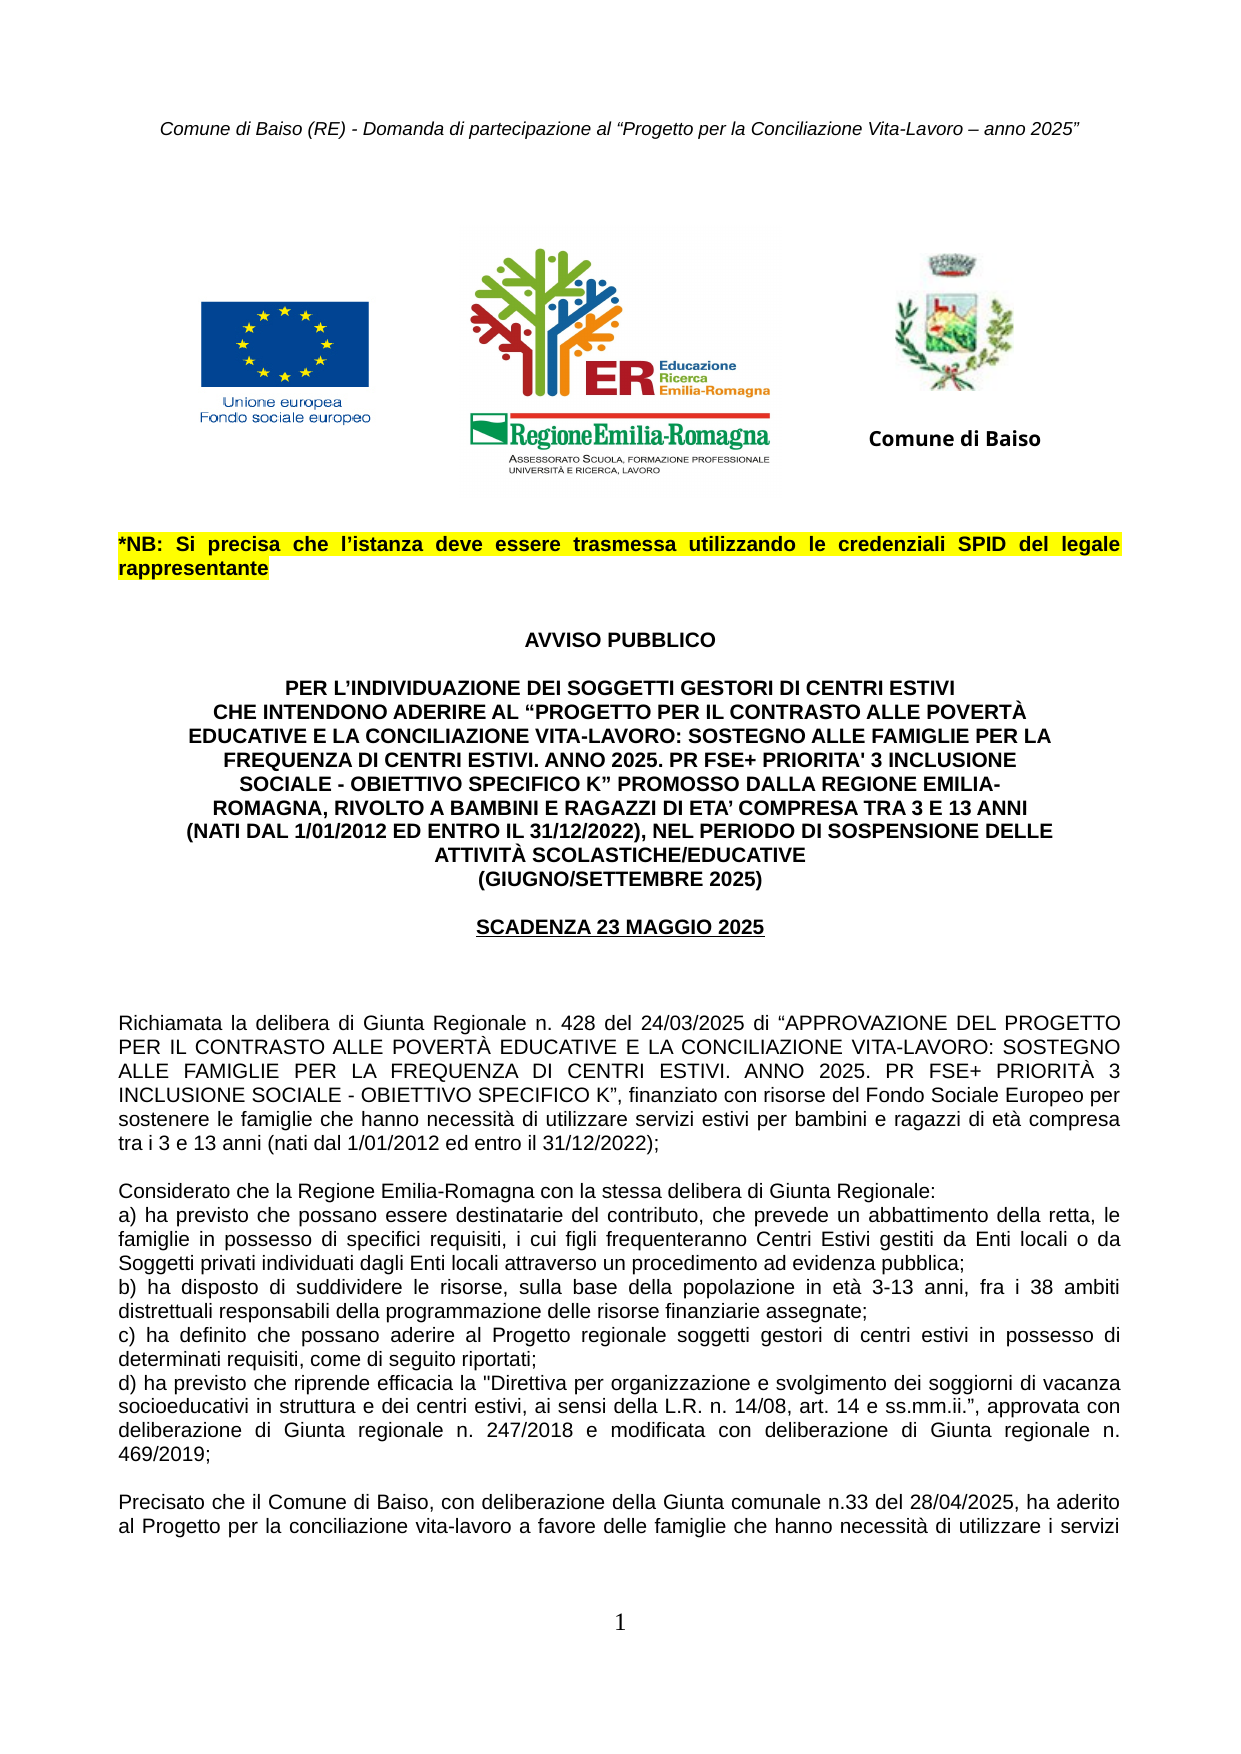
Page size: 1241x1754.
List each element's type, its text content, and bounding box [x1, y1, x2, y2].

text c) ha definito che possano aderire al Progetto regionale soggetti gestori di centri estivi in possesso di determinati requisiti, come di seguito riportati; [118, 1322, 1122, 1370]
text FREQUENZA DI CENTRI ESTIVI. ANNO 2025. PR FSE+ PRIORITA' 3 INCLUSIONE [118, 747, 1122, 771]
text EDUCATIVE E LA CONCILIAZIONE VITA-LAVORO: SOSTEGNO ALLE FAMIGLIE PER LA [118, 723, 1122, 747]
text PER L’INDIVIDUAZIONE DEI SOGGETTI GESTORI DI CENTRI ESTIVI [118, 676, 1122, 699]
text AVVISO PUBBLICO [118, 628, 1122, 652]
text ROMAGNA, RIVOLTO A BAMBINI E RAGAZZI DI ETA’ COMPRESA TRA 3 E 13 ANNI [118, 795, 1122, 819]
text ATTIVITÀ SCOLASTICHE/EDUCATIVE [118, 843, 1122, 867]
picture [170, 296, 401, 426]
text CHE INTENDONO ADERIRE AL “PROGETTO PER IL CONTRASTO ALLE POVERTÀ [118, 699, 1122, 723]
text Precisato che il Comune di Baiso, con deliberazione della Giunta comunale n.33 del 28/04/2025, ha aderito al Progetto per la conciliazione vita-lavoro a favore delle famiglie che hanno necessità di utilizzare i servizi [118, 1490, 1122, 1538]
table_header [453, 219, 787, 503]
picture [458, 225, 782, 498]
text Considerato che la Regione Emilia-Romagna con la stessa delibera di Giunta Regionale: [118, 1179, 1122, 1203]
table_header Comune di Baiso [788, 219, 1122, 503]
text a) ha previsto che possano essere destinatarie del contributo, che prevede un abbattimento della retta, le famiglie in possesso di specifici requisiti, i cui figli frequenteranno Centri Estivi gestiti da Enti locali o da Soggetti privati individuati dagli Enti locali attraverso un procedimento ad evidenza pubblica; [118, 1203, 1122, 1274]
text *NB: Si precisa che l’istanza deve essere trasmessa utilizzando le credenziali SPID del legale rappresentante [118, 532, 1122, 580]
text SCADENZA 23 MAGGIO 2025 [118, 915, 1122, 939]
text Richiamata la delibera di Giunta Regionale n. 428 del 24/03/2025 di “APPROVAZIONE DEL PROGETTO PER IL CONTRASTO ALLE POVERTÀ EDUCATIVE E LA CONCILIAZIONE VITA-LAVORO: SOSTEGNO ALLE FAMIGLIE PER LA FREQUENZA DI CENTRI ESTIVI. ANNO 2025. PR FSE+ PRIORITÀ 3 INCLUSIONE SOCIALE - OBIETTIVO SPECIFICO K”, finanziato con risorse del Fondo Sociale Europeo per sostenere le famiglie che hanno necessità di utilizzare servizi estivi per bambini e ragazzi di età compresa tra i 3 e 13 anni (nati dal 1/01/2012 ed entro il 31/12/2022); [118, 1011, 1122, 1155]
text d) ha previsto che riprende efficacia la "Direttiva per organizzazione e svolgimento dei soggiorni di vacanza socioeducativi in struttura e dei centri estivi, ai sensi della L.R. n. 14/08, art. 14 e ss.mm.ii.”, approvata con deliberazione di Giunta regionale n. 247/2018 e modificata con deliberazione di Giunta regionale n. 469/2019; [118, 1370, 1122, 1466]
text (GIUGNO/SETTEMBRE 2025) [118, 867, 1122, 891]
table_header [118, 219, 453, 503]
text SOCIALE - OBIETTIVO SPECIFICO K” PROMOSSO DALLA REGIONE EMILIA- [118, 771, 1122, 795]
picture [895, 253, 1014, 391]
text (NATI DAL 1/01/2012 ED ENTRO IL 31/12/2022), NEL PERIODO DI SOSPENSIONE DELLE [118, 819, 1122, 843]
text b) ha disposto di suddividere le risorse, sulla base della popolazione in età 3-13 anni, fra i 38 ambiti distrettuali responsabili della programmazione delle risorse finanziarie assegnate; [118, 1274, 1122, 1322]
